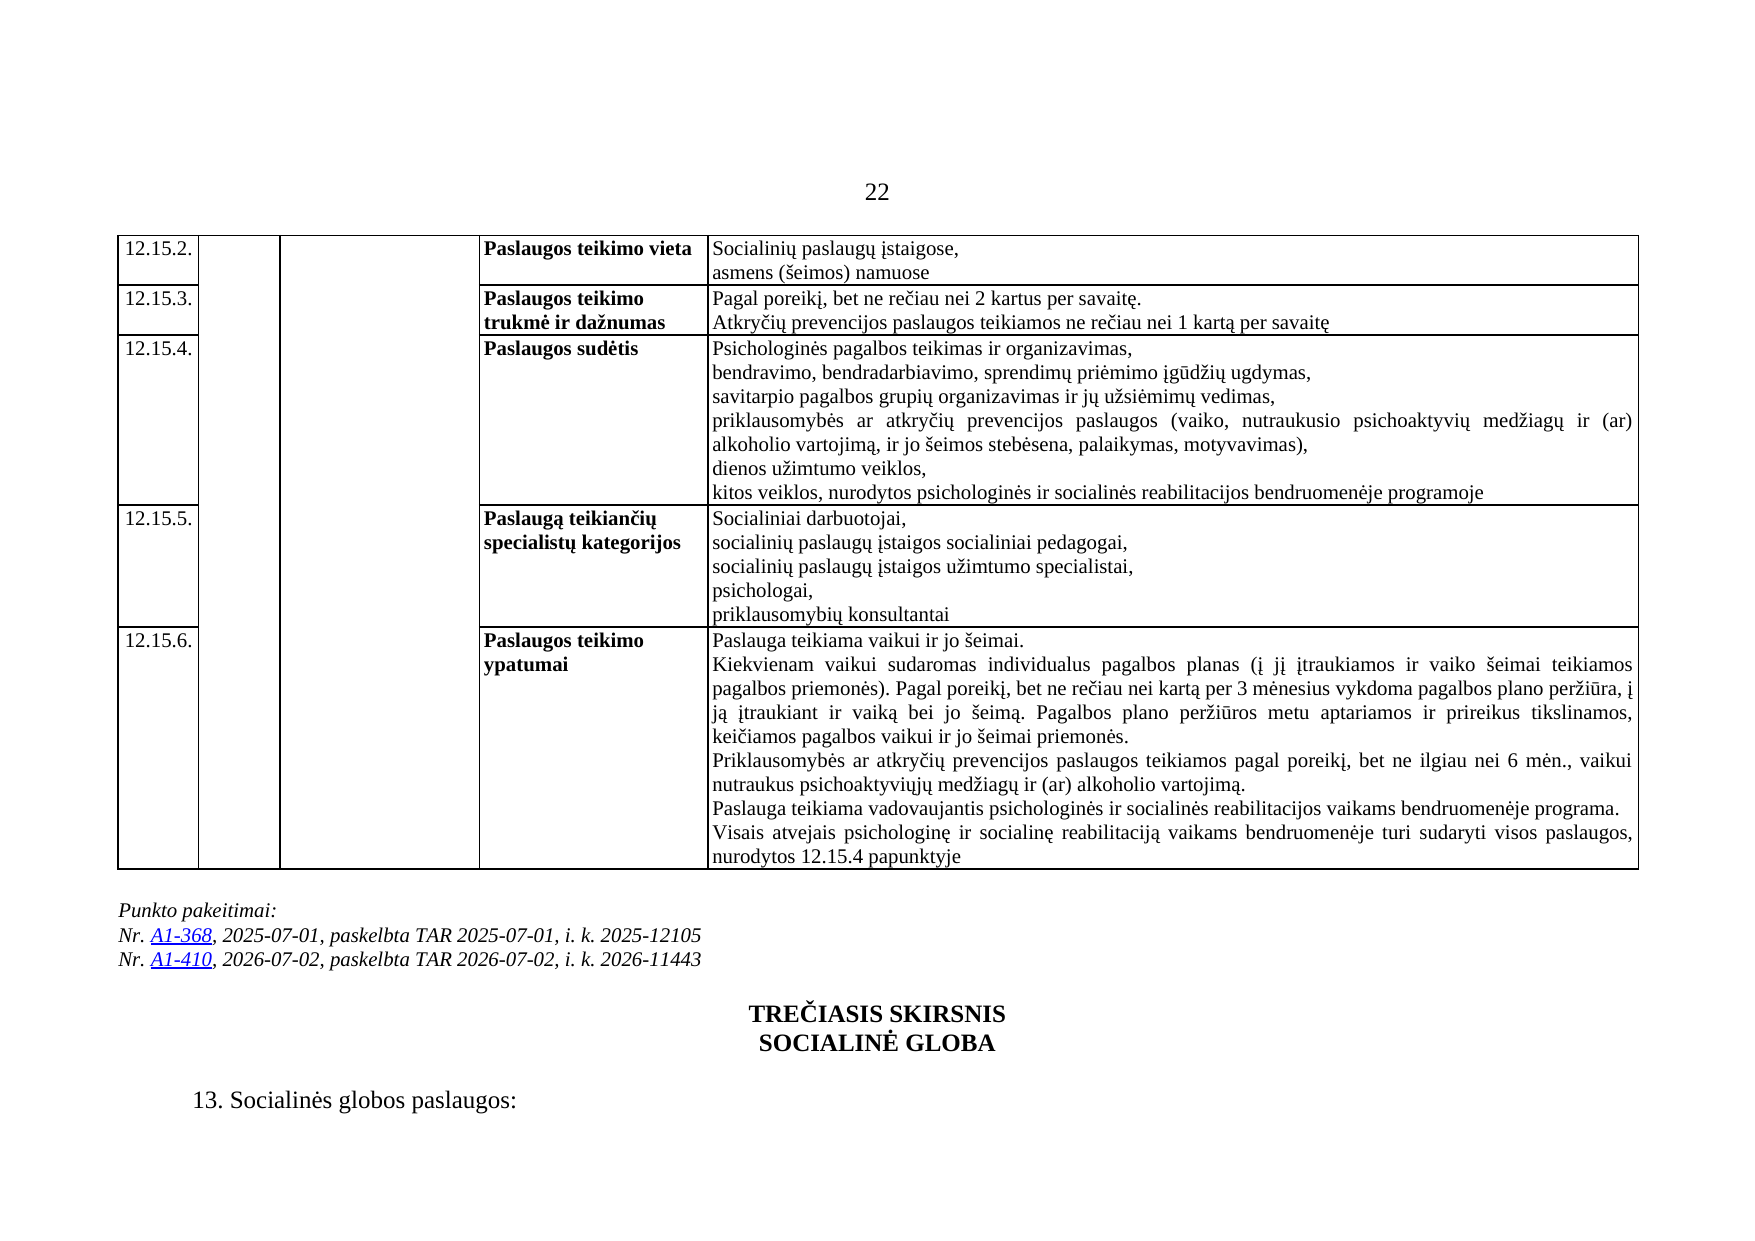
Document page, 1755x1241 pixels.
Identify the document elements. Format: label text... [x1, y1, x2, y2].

table_cell Socialiniai darbuotojai, socialinių paslaugų įstaigos socialiniai pedagogai, socialinių paslaugų įstaigos užimtumo specialistai, psichologai, priklausomybių konsultantai [709, 506, 1638, 626]
table_cell Paslaugos teikimo vieta [480, 236, 707, 284]
table_cell [199, 504, 279, 626]
table_cell Psichologinės pagalbos teikimas ir organizavimas, bendravimo, bendradarbiavimo, sprendimų priėmimo įgūdžių ugdymas, savitarpio pagalbos grupių organizavimas ir jų užsiėmimų vedimas, priklausomybės ar atkryčių prevencijos paslaugos (vaiko, nutraukusio psichoaktyvių medžiagų ir (ar) alkoholio vartojimą, ir jo šeimos stebėsena, palaikymas, motyvavimas), dienos užimtumo veiklos, kitos veiklos, nurodytos psichologinės ir socialinės reabilitacijos bendruomenėje programoje [709, 336, 1638, 504]
table_cell Paslaugą teikiančių specialistų kategorijos [480, 506, 707, 626]
table_cell Paslaugos teikimo trukmė ir dažnumas [480, 286, 707, 334]
text SOCIALINĖ GLOBA [118, 1028, 1636, 1057]
text 13. Socialinės globos paslaugos: [118, 1086, 1636, 1114]
table_cell [199, 626, 279, 868]
table_cell [199, 236, 279, 504]
text Nr. A1-368, 2025-07-01, paskelbta TAR 2025-07-01, i. k. 2025-12105 [118, 922, 1636, 947]
table_cell Paslaugos sudėtis [480, 336, 707, 504]
text Punkto pakeitimai: [118, 898, 1636, 922]
table_cell [281, 504, 479, 626]
text TREČIASIS SKIRSNIS [118, 999, 1636, 1028]
table_cell Socialinių paslaugų įstaigose, asmens (šeimos) namuose [709, 236, 1638, 284]
table_cell 12.15.2. [119, 236, 198, 284]
table_cell [281, 626, 479, 868]
text Nr. A1-410, 2026-07-02, paskelbta TAR 2026-07-02, i. k. 2026-11443 [118, 947, 1636, 971]
table_cell Paslauga teikiama vaikui ir jo šeimai. Kiekvienam vaikui sudaromas individualus pagalbos planas (į jį įtraukiamos ir vaiko šeimai teikiamos pagalbos priemonės). Pagal poreikį, bet ne rečiau nei kartą per 3 mėnesius vykdoma pagalbos plano peržiūra, į ją įtraukiant ir vaiką bei jo šeimą. Pagalbos plano peržiūros metu aptariamos ir prireikus tikslinamos, keičiamos pagalbos vaikui ir jo šeimai priemonės. Priklausomybės ar atkryčių prevencijos paslaugos teikiamos pagal poreikį, bet ne ilgiau nei 6 mėn., vaikui nutraukus psichoaktyviųjų medžiagų ir (ar) alkoholio vartojimą. Paslauga teikiama vadovaujantis psichologinės ir socialinės reabilitacijos vaikams bendruomenėje programa. Visais atvejais psichologinę ir socialinę reabilitaciją vaikams bendruomenėje turi sudaryti visos paslaugos, nurodytos 12.15.4 papunktyje [709, 628, 1638, 868]
table_cell Pagal poreikį, bet ne rečiau nei 2 kartus per savaitę. Atkryčių prevencijos paslaugos teikiamos ne rečiau nei 1 kartą per savaitę [709, 286, 1638, 334]
table_cell 12.15.3. [119, 286, 198, 334]
table_cell 12.15.6. [119, 628, 198, 868]
table_cell Paslaugos teikimo ypatumai [480, 628, 707, 868]
table_cell [281, 236, 479, 504]
table_cell 12.15.5. [119, 506, 198, 626]
table_cell 12.15.4. [119, 336, 198, 504]
